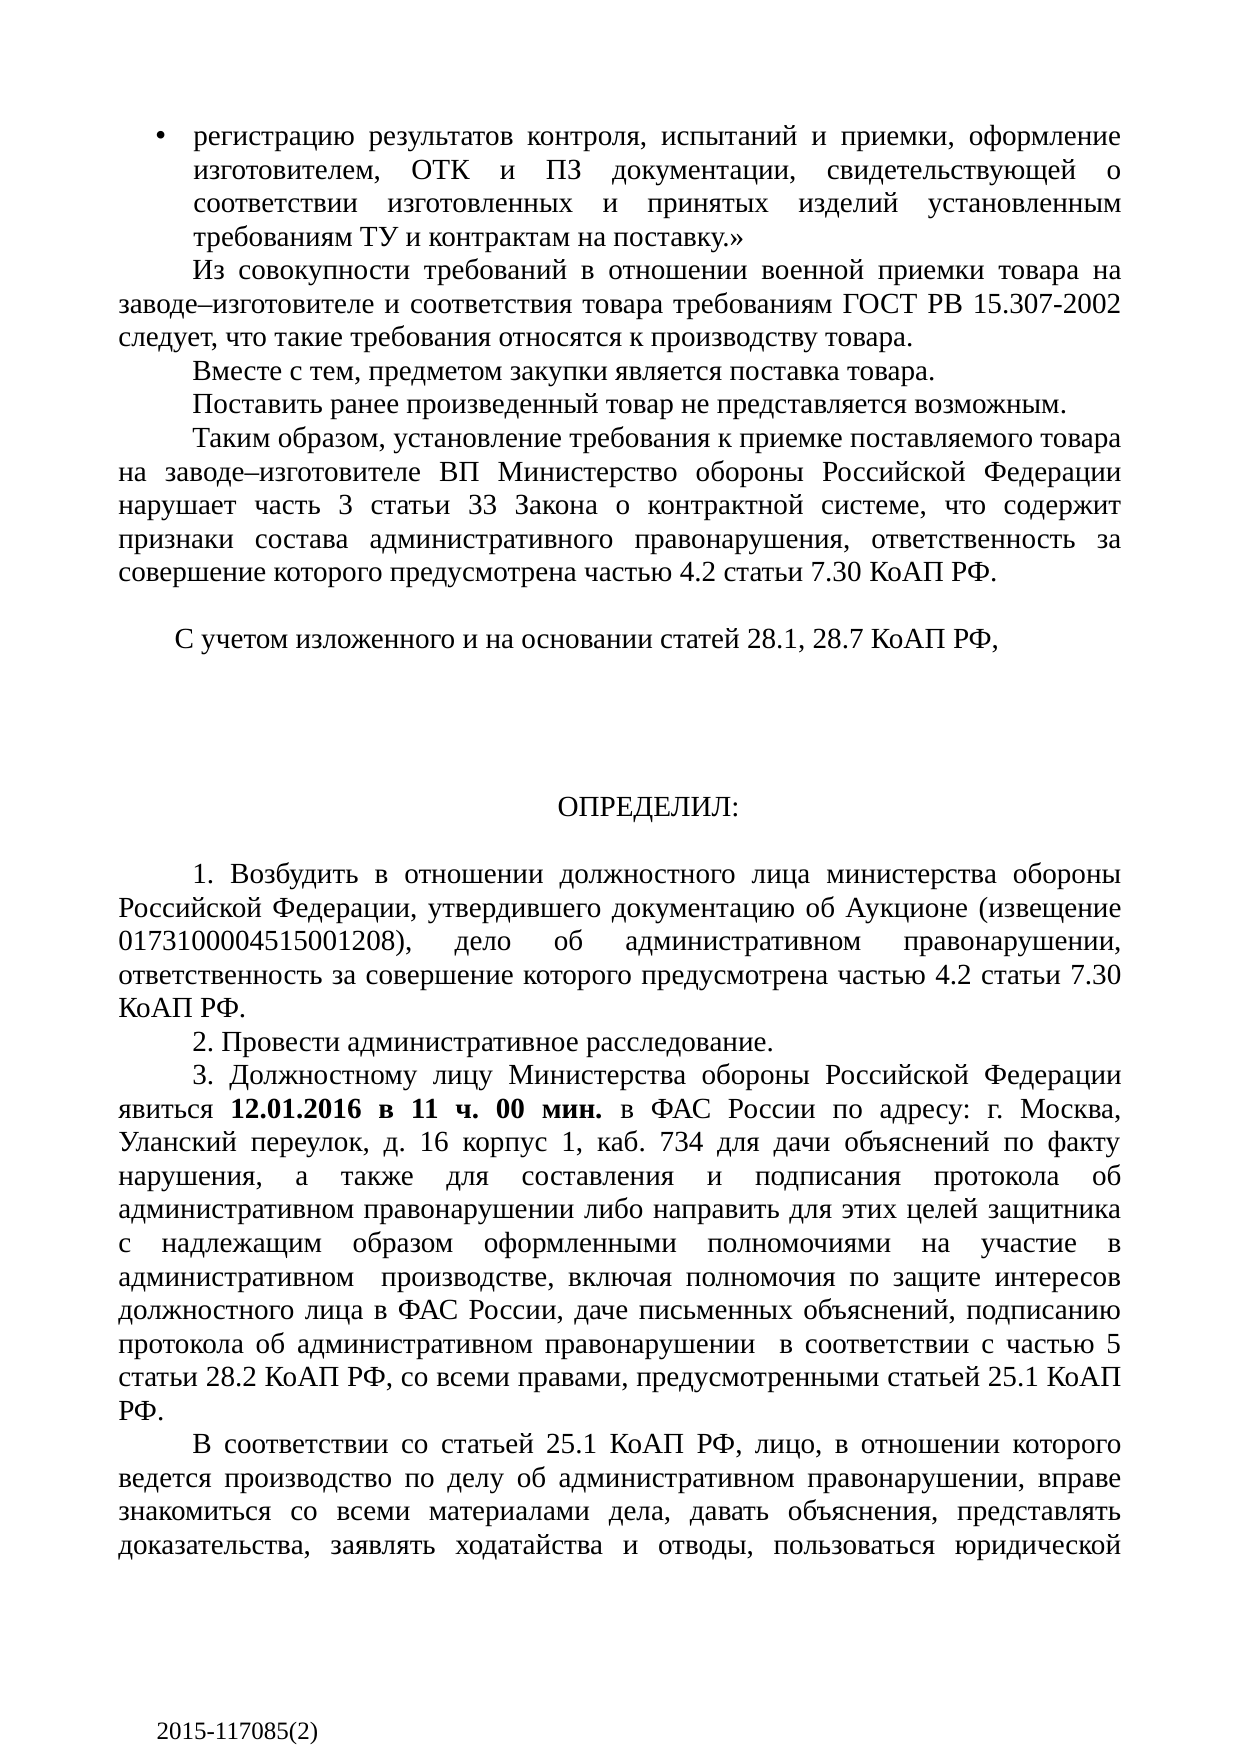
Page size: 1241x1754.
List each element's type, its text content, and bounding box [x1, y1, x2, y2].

text 2. Провести административное расследование. [118, 1024, 1122, 1057]
text Таким образом, установление требования к приемке поставляемого товара на заводе–изготовителе ВП Министерство обороны Российской Федерации нарушает часть 3 статьи 33 Закона о контрактной системе, что содержит признаки состава административного правонарушения, ответственность за совершение которого предусмотрена частью 4.2 статьи 7.30 КоАП РФ. [118, 420, 1122, 588]
text Вместе с тем, предметом закупки является поставка товара. [118, 353, 1122, 387]
text С учетом изложенного и на основании статей 28.1, 28.7 КоАП РФ, [118, 621, 1122, 655]
text 3. Должностному лицу Министерства обороны Российской Федерации явиться 12.01.2016 в 11 ч. 00 мин. в ФАС России по адресу: г. Москва, Уланский переулок, д. 16 корпус 1, каб. 734 для дачи объяснений по факту нарушения, а также для составления и подписания протокола об административном правонарушении либо направить для этих целей защитника с надлежащим образом оформленными полномочиями на участие в административном производстве, включая полномочия по защите интересов должностного лица в ФАС России, даче письменных объяснений, подписанию протокола об административном правонарушении в соответствии с частью 5 статьи 28.2 КоАП РФ, со всеми правами, предусмотренными статьей 25.1 КоАП РФ. [118, 1057, 1122, 1426]
list регистрацию результатов контроля, испытаний и приемки, оформление изготовителем, ОТК и ПЗ документации, свидетельствующей о соответствии изготовленных и принятых изделий установленным требованиям ТУ и контрактам на поставку.» [156, 118, 1122, 252]
text 1. Возбудить в отношении должностного лица министерства обороны Российской Федерации, утвердившего документацию об Аукционе (извещение 0173100004515001208), дело об административном правонарушении, ответственность за совершение которого предусмотрена частью 4.2 статьи 7.30 КоАП РФ. [118, 856, 1122, 1024]
text Поставить ранее произведенный товар не представляется возможным. [118, 387, 1122, 420]
text В соответствии со статьей 25.1 КоАП РФ, лицо, в отношении которого ведется производство по делу об административном правонарушении, вправе знакомиться со всеми материалами дела, давать объяснения, представлять доказательства, заявлять ходатайства и отводы, пользоваться юридической [118, 1426, 1122, 1561]
text ОПРЕДЕЛИЛ: [118, 789, 1122, 823]
text Из совокупности требований в отношении военной приемки товара на заводе–изготовителе и соответствия товара требованиям ГОСТ РВ 15.307-2002 следует, что такие требования относятся к производству товара. [118, 252, 1122, 353]
